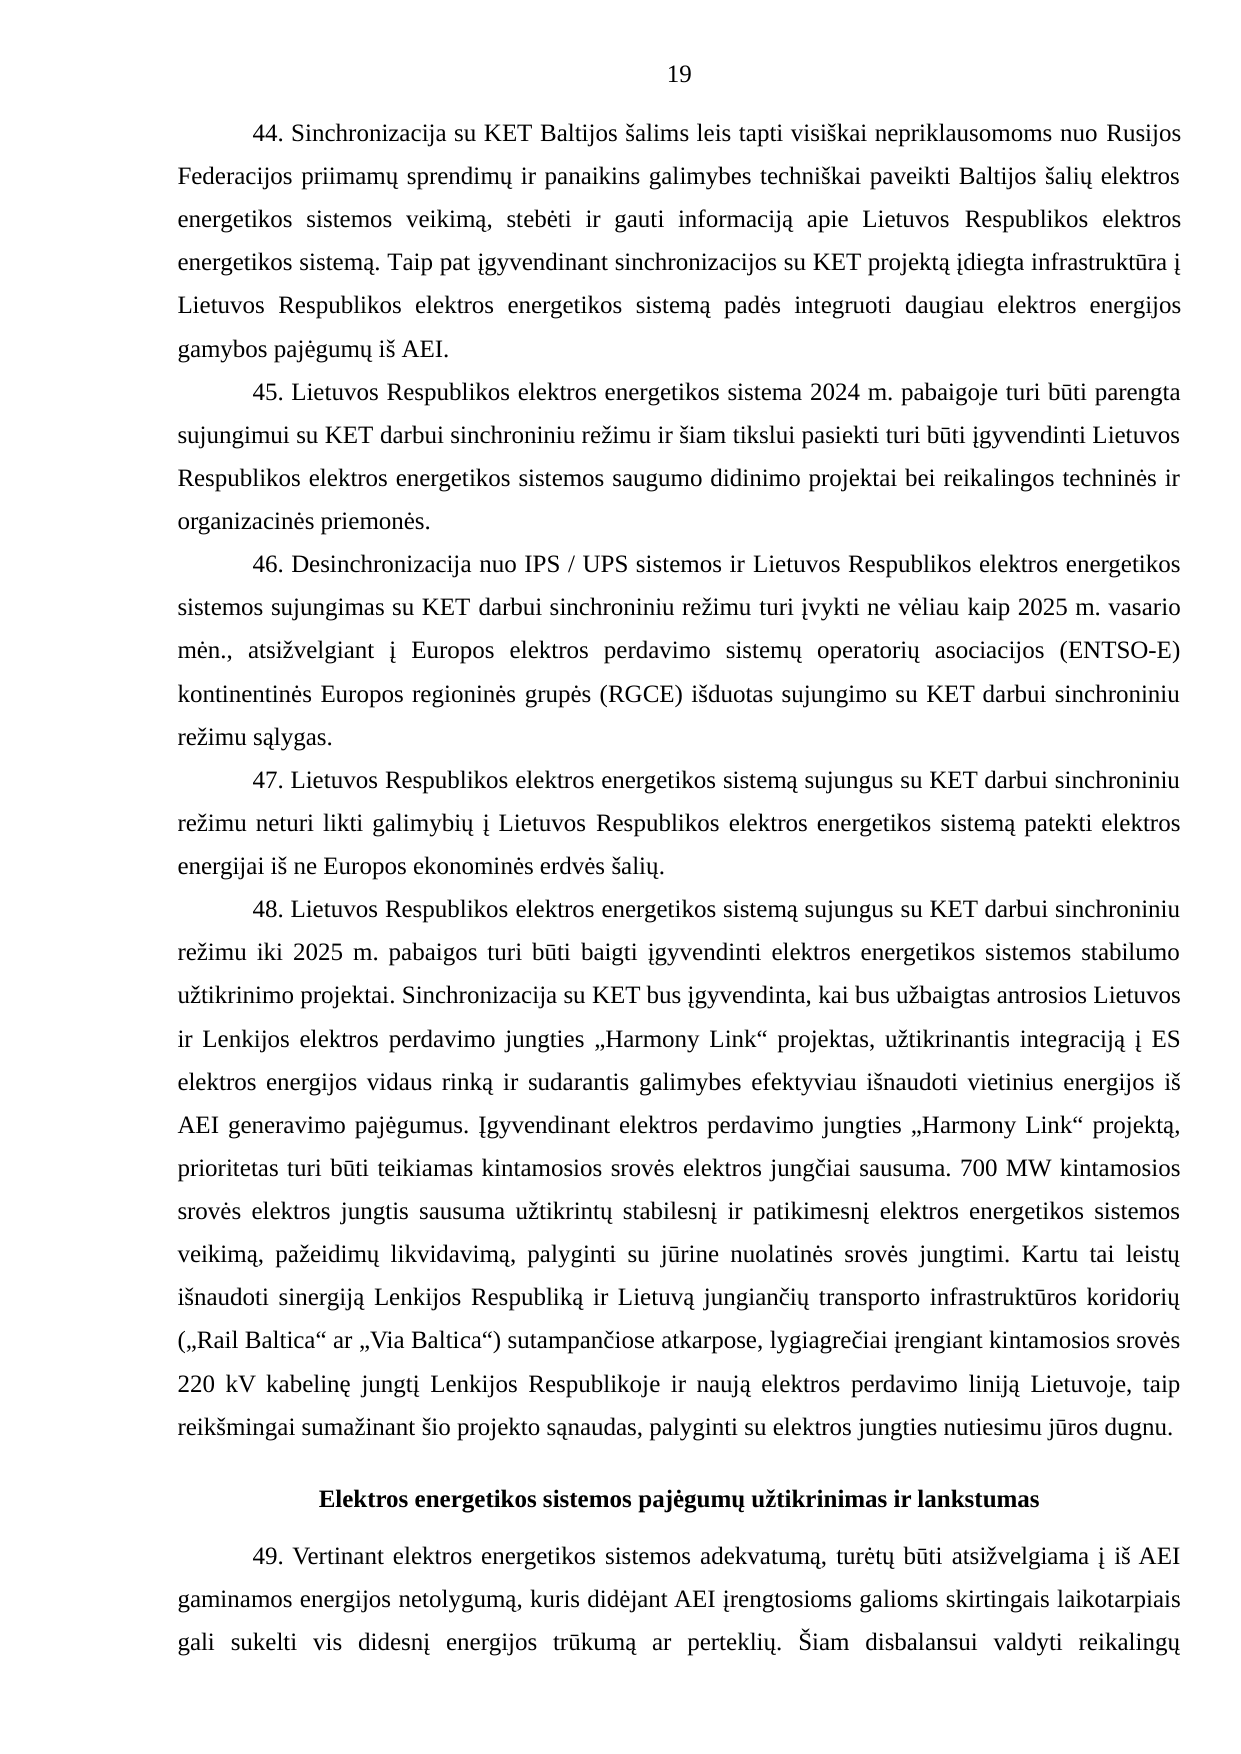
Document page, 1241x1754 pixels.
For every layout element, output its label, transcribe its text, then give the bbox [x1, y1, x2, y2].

text 49. Vertinant elektros energetikos sistemos adekvatumą, turėtų būti atsižvelgiama į iš AEI gaminamos energijos netolygumą, kuris didėjant AEI įrengtosioms galioms skirtingais laikotarpiais gali sukelti vis didesnį energijos trūkumą ar perteklių. Šiam disbalansui valdyti reikalingų [177, 1541, 1181, 1656]
text 45. Lietuvos Respublikos elektros energetikos sistema 2024 m. pabaigoje turi būti parengta sujungimui su KET darbui sinchroniniu režimu ir šiam tikslui pasiekti turi būti įgyvendinti Lietuvos Respublikos elektros energetikos sistemos saugumo didinimo projektai bei reikalingos techninės ir organizacinės priemonės. [177, 377, 1181, 535]
text 48. Lietuvos Respublikos elektros energetikos sistemą sujungus su KET darbui sinchroniniu režimu iki 2025 m. pabaigos turi būti baigti įgyvendinti elektros energetikos sistemos stabilumo užtikrinimo projektai. Sinchronizacija su KET bus įgyvendinta, kai bus užbaigtas antrosios Lietuvos ir Lenkijos elektros perdavimo jungties „Harmony Link“ projektas, užtikrinantis integraciją į ES elektros energijos vidaus rinką ir sudarantis galimybes efektyviau išnaudoti vietinius energijos iš AEI generavimo pajėgumus. Įgyvendinant elektros perdavimo jungties „Harmony Link“ projektą, prioritetas turi būti teikiamas kintamosios srovės elektros jungčiai sausuma. 700 MW kintamosios srovės elektros jungtis sausuma užtikrintų stabilesnį ir patikimesnį elektros energetikos sistemos veikimą, pažeidimų likvidavimą, palyginti su jūrine nuolatinės srovės jungtimi. Kartu tai leistų išnaudoti sinergiją Lenkijos Respubliką ir Lietuvą jungiančių transporto infrastruktūros koridorių („Rail Baltica“ ar „Via Baltica“) sutampančiose atkarpose, lygiagrečiai įrengiant kintamosios srovės 220 kV kabelinę jungtį Lenkijos Respublikoje ir naują elektros perdavimo liniją Lietuvoje, taip reikšmingai sumažinant šio projekto sąnaudas, palyginti su elektros jungties nutiesimu jūros dugnu. [177, 894, 1181, 1441]
text Elektros energetikos sistemos pajėgumų užtikrinimas ir lankstumas [177, 1484, 1181, 1512]
text 44. Sinchronizacija su KET Baltijos šalims leis tapti visiškai nepriklausomoms nuo Rusijos Federacijos priimamų sprendimų ir panaikins galimybes techniškai paveikti Baltijos šalių elektros energetikos sistemos veikimą, stebėti ir gauti informaciją apie Lietuvos Respublikos elektros energetikos sistemą. Taip pat įgyvendinant sinchronizacijos su KET projektą įdiegta infrastruktūra į Lietuvos Respublikos elektros energetikos sistemą padės integruoti daugiau elektros energijos gamybos pajėgumų iš AEI. [177, 118, 1181, 362]
text 47. Lietuvos Respublikos elektros energetikos sistemą sujungus su KET darbui sinchroniniu režimu neturi likti galimybių į Lietuvos Respublikos elektros energetikos sistemą patekti elektros energijai iš ne Europos ekonominės erdvės šalių. [177, 765, 1181, 880]
text 46. Desinchronizacija nuo IPS / UPS sistemos ir Lietuvos Respublikos elektros energetikos sistemos sujungimas su KET darbui sinchroniniu režimu turi įvykti ne vėliau kaip 2025 m. vasario mėn., atsižvelgiant į Europos elektros perdavimo sistemų operatorių asociacijos (ENTSO-E) kontinentinės Europos regioninės grupės (RGCE) išduotas sujungimo su KET darbui sinchroniniu režimu sąlygas. [177, 549, 1181, 751]
